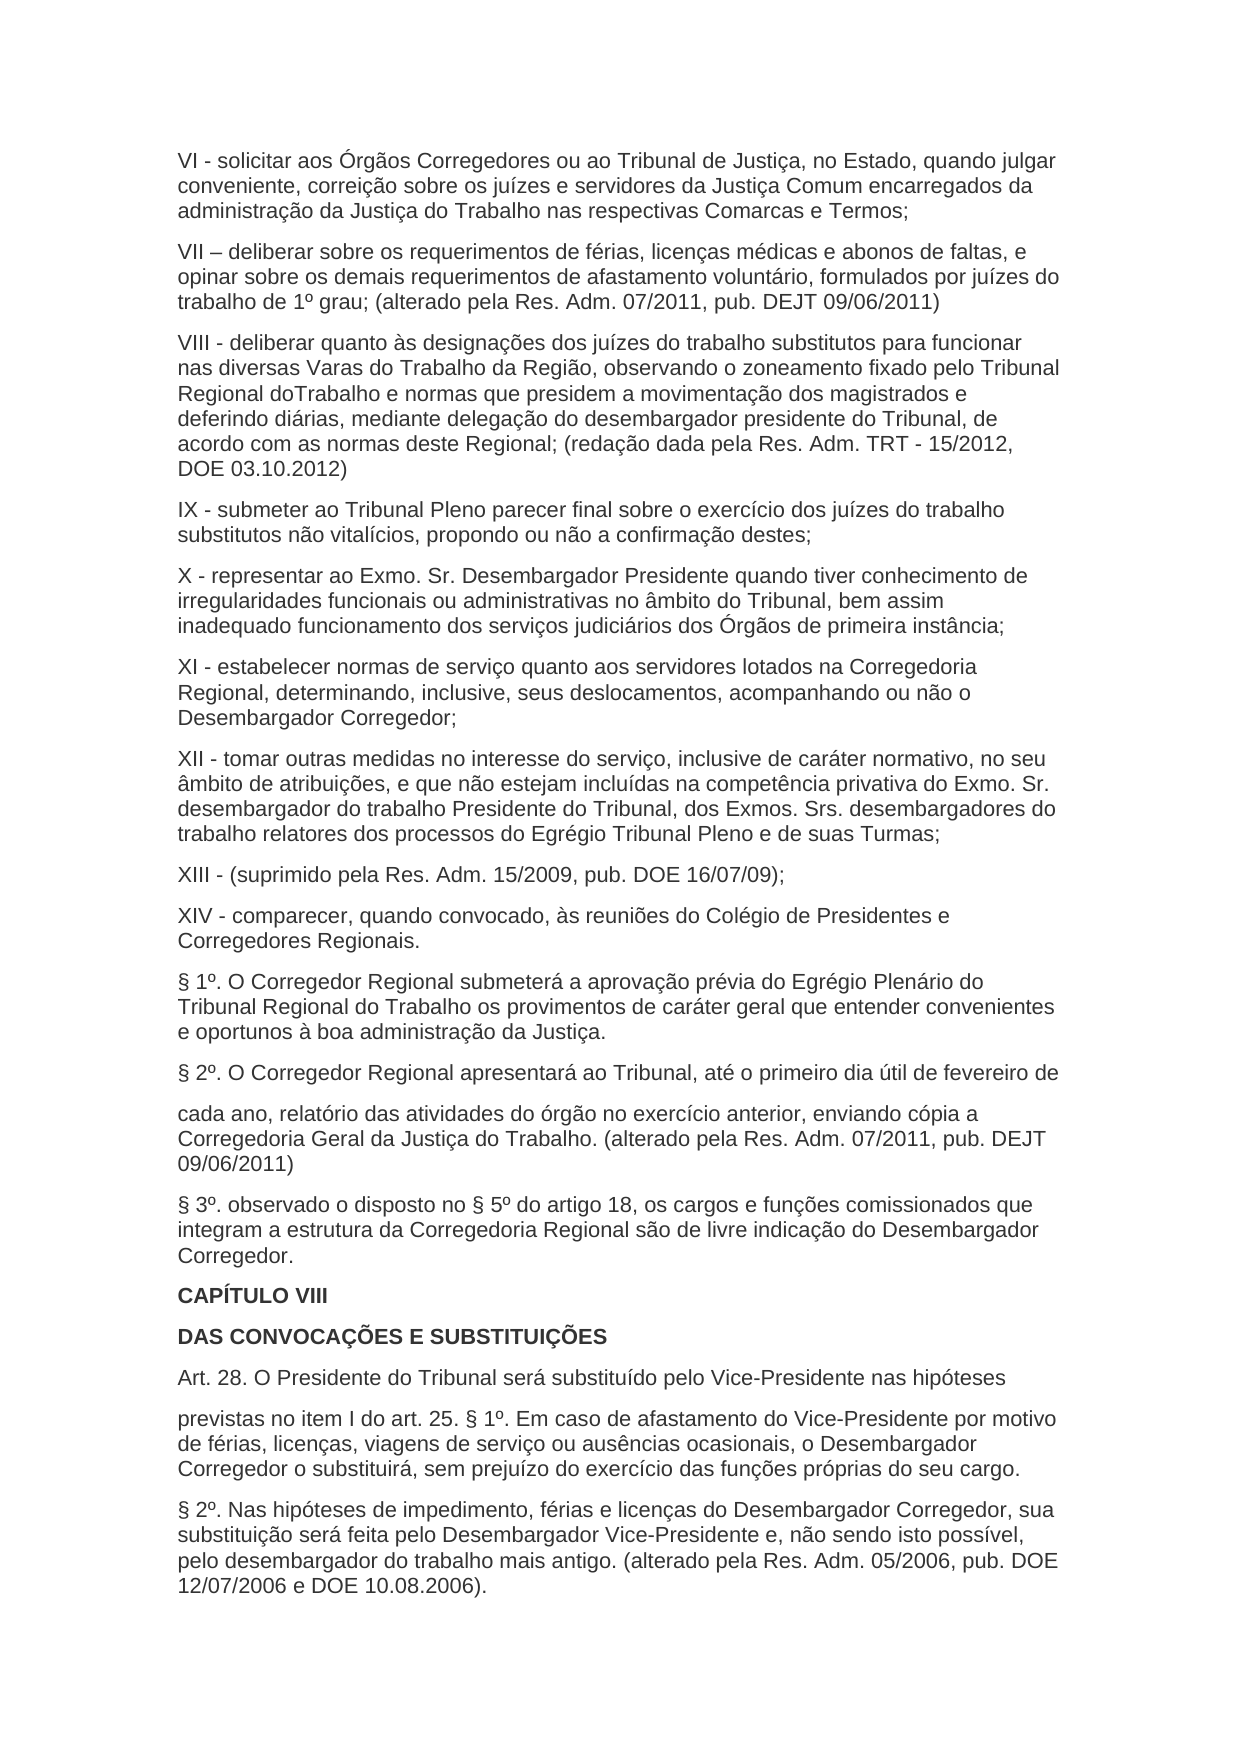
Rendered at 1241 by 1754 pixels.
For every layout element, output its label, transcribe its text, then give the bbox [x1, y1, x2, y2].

text CAPÍTULO VIII [177, 1283, 1063, 1309]
text § 1º. O Corregedor Regional submeterá a aprovação prévia do Egrégio Plenário do Tribunal Regional do Trabalho os provimentos de caráter geral que entender convenientes e oportunos à boa administração da Justiça. [177, 969, 1063, 1044]
text VIII - deliberar quanto às designações dos juízes do trabalho substitutos para funcionar nas diversas Varas do Trabalho da Região, observando o zoneamento fixado pelo Tribunal Regional doTrabalho e normas que presidem a movimentação dos magistrados e deferindo diárias, mediante delegação do desembargador presidente do Tribunal, de acordo com as normas deste Regional; (redação dada pela Res. Adm. TRT - 15/2012, DOE 03.10.2012) [177, 330, 1063, 481]
text XIV - comparecer, quando convocado, às reuniões do Colégio de Presidentes e Corregedores Regionais. [177, 903, 1063, 953]
text § 3º. observado o disposto no § 5º do artigo 18, os cargos e funções comissionados que integram a estrutura da Corregedoria Regional são de livre indicação do Desembargador Corregedor. [177, 1192, 1063, 1268]
text § 2º. O Corregedor Regional apresentará ao Tribunal, até o primeiro dia útil de fevereiro de [177, 1060, 1063, 1085]
text XIII - (suprimido pela Res. Adm. 15/2009, pub. DOE 16/07/09); [177, 862, 1063, 887]
text § 2º. Nas hipóteses de impedimento, férias e licenças do Desembargador Corregedor, sua substituição será feita pelo Desembargador Vice-Presidente e, não sendo isto possível, pelo desembargador do trabalho mais antigo. (alterado pela Res. Adm. 05/2006, pub. DOE 12/07/2006 e DOE 10.08.2006). [177, 1497, 1063, 1598]
text VII – deliberar sobre os requerimentos de férias, licenças médicas e abonos de faltas, e opinar sobre os demais requerimentos de afastamento voluntário, formulados por juízes do trabalho de 1º grau; (alterado pela Res. Adm. 07/2011, pub. DEJT 09/06/2011) [177, 239, 1063, 314]
text XI - estabelecer normas de serviço quanto aos servidores lotados na Corregedoria Regional, determinando, inclusive, seus deslocamentos, acompanhando ou não o Desembargador Corregedor; [177, 654, 1063, 730]
text VI - solicitar aos Órgãos Corregedores ou ao Tribunal de Justiça, no Estado, quando julgar conveniente, correição sobre os juízes e servidores da Justiça Comum encarregados da administração da Justiça do Trabalho nas respectivas Comarcas e Termos; [177, 148, 1063, 223]
text X - representar ao Exmo. Sr. Desembargador Presidente quando tiver conhecimento de irregularidades funcionais ou administrativas no âmbito do Tribunal, bem assim inadequado funcionamento dos serviços judiciários dos Órgãos de primeira instância; [177, 563, 1063, 639]
text cada ano, relatório das atividades do órgão no exercício anterior, enviando cópia a Corregedoria Geral da Justiça do Trabalho. (alterado pela Res. Adm. 07/2011, pub. DEJT 09/06/2011) [177, 1101, 1063, 1177]
text previstas no item I do art. 25. § 1º. Em caso de afastamento do Vice-Presidente por motivo de férias, licenças, viagens de serviço ou ausências ocasionais, o Desembargador Corregedor o substituirá, sem prejuízo do exercício das funções próprias do seu cargo. [177, 1406, 1063, 1482]
text DAS CONVOCAÇÕES E SUBSTITUIÇÕES [177, 1324, 1063, 1349]
text IX - submeter ao Tribunal Pleno parecer final sobre o exercício dos juízes do trabalho substitutos não vitalícios, propondo ou não a confirmação destes; [177, 497, 1063, 547]
text XII - tomar outras medidas no interesse do serviço, inclusive de caráter normativo, no seu âmbito de atribuições, e que não estejam incluídas na competência privativa do Exmo. Sr. desembargador do trabalho Presidente do Tribunal, dos Exmos. Srs. desembargadores do trabalho relatores dos processos do Egrégio Tribunal Pleno e de suas Turmas; [177, 746, 1063, 846]
text Art. 28. O Presidente do Tribunal será substituído pelo Vice-Presidente nas hipóteses [177, 1365, 1063, 1390]
